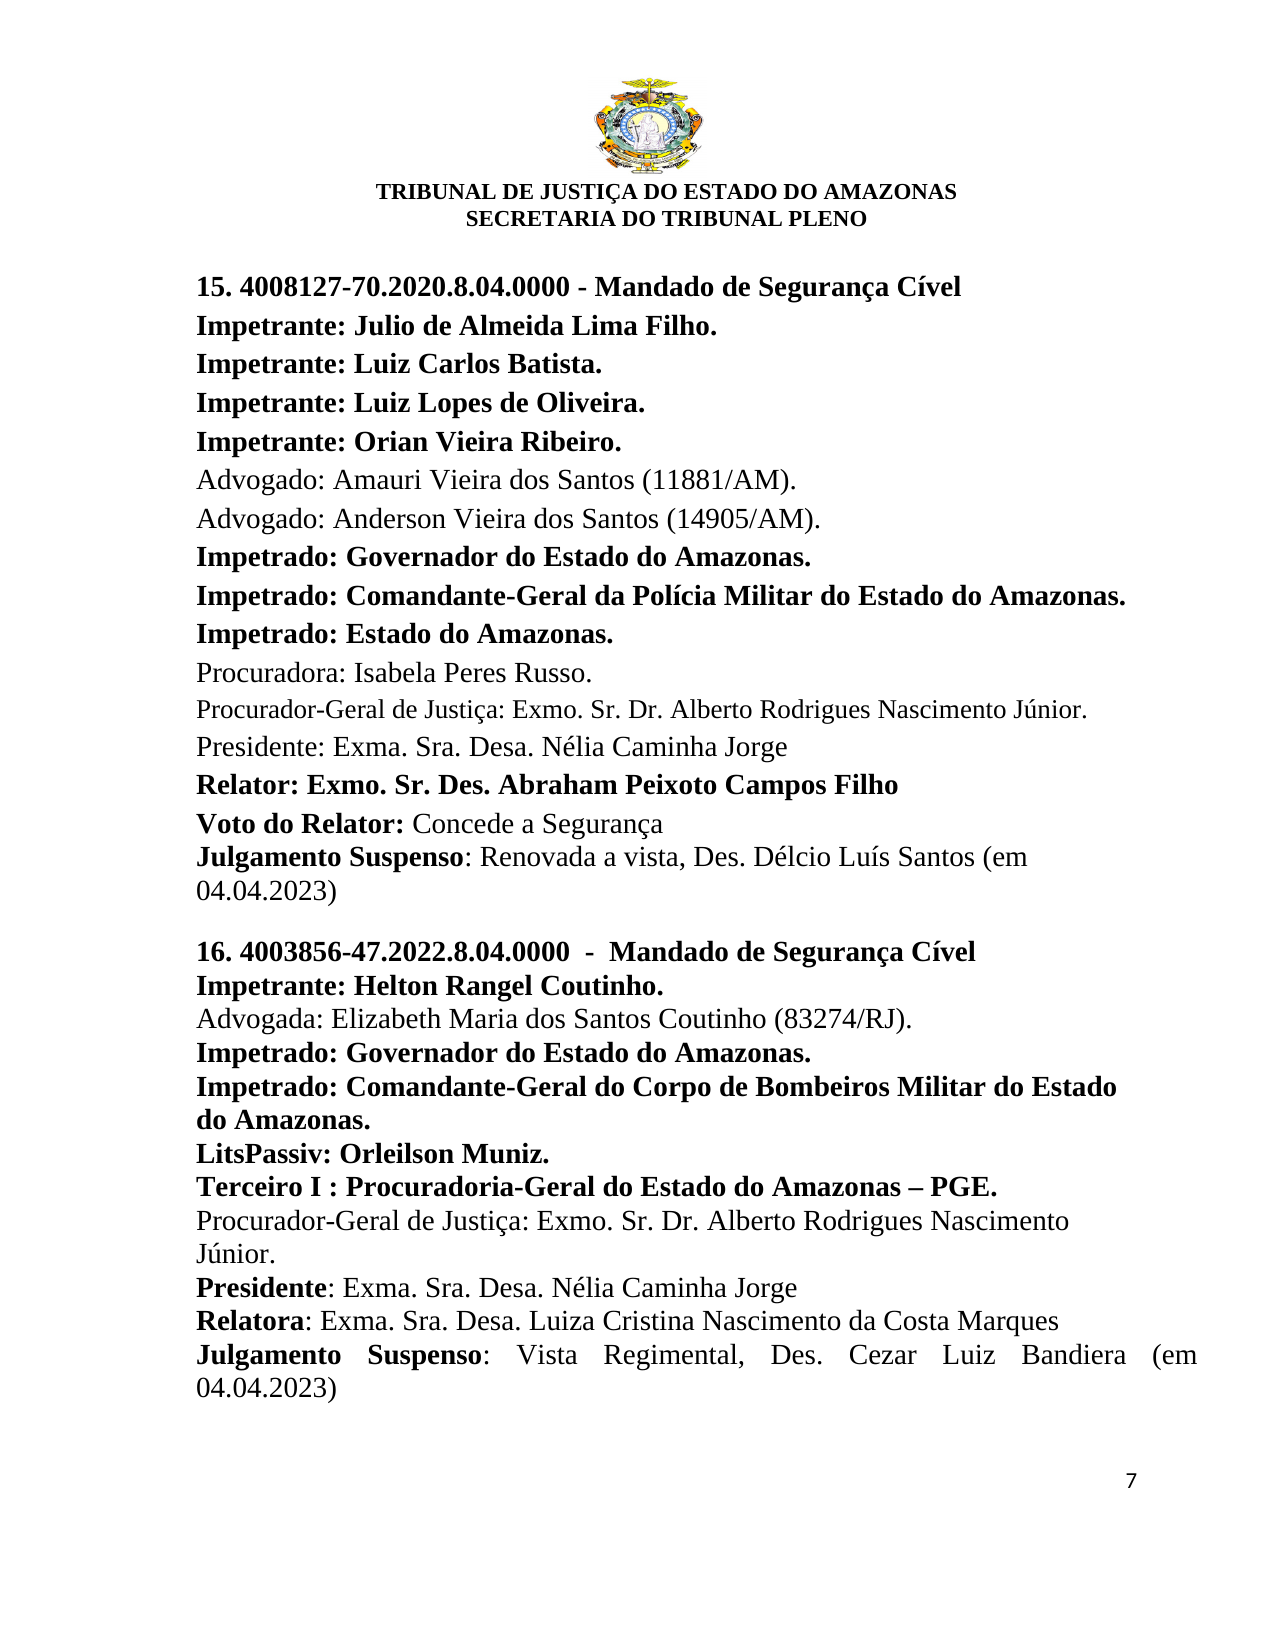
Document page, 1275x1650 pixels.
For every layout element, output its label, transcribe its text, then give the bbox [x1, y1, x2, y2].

text Relatora: Exma. Sra. Desa. Luiza Cristina Nascimento da Costa Marques [196, 1303, 1137, 1337]
text Presidente: Exma. Sra. Desa. Nélia Caminha Jorge [196, 1270, 1137, 1303]
subtitle Julgamento Suspenso: Renovada a vista, Des. Délcio Luís Santos (em 04.04.2023) [196, 839, 1137, 934]
text Voto do Relator: Concede a Segurança [196, 806, 1199, 839]
text 15. 4008127-70.2020.8.04.0000 - Mandado de Segurança Cível [196, 269, 1137, 303]
text Impetrante: Helton Rangel Coutinho. Advogada: Elizabeth Maria dos Santos Coutinho (83274/RJ). Impetrado: Governador do Estado do Amazonas. Impetrado: Comandante-Geral do Corpo de Bombeiros Militar do Estado do Amazonas. LitsPassiv: Orleilson Muniz. Terceiro I : Procuradoria-Geral do Estado do Amazonas – PGE. Procurador-Geral de Justiça: Exmo. Sr. Dr. Alberto Rodrigues Nascimento Júnior. [196, 968, 1137, 1270]
text Procuradora: Isabela Peres Russo. Procurador-Geral de Justiça: Exmo. Sr. Dr. Alberto Rodrigues Nascimento Júnior. [196, 655, 1137, 724]
picture [588, 75, 707, 178]
text Advogado: Anderson Vieira dos Santos (14905/AM). Impetrado: Governador do Estado do Amazonas. Impetrado: Comandante-Geral da Polícia Militar do Estado do Amazonas. Impetrado: Estado do Amazonas. [196, 501, 1137, 650]
text Impetrante: Julio de Almeida Lima Filho. Impetrante: Luiz Carlos Batista. Impetrante: Luiz Lopes de Oliveira. Impetrante: Orian Vieira Ribeiro. Advogado: Amauri Vieira dos Santos (11881/AM). [196, 308, 1137, 496]
text Julgamento Suspenso: Vista Regimental, Des. Cezar Luiz Bandiera (em 04.04.2023) [196, 1337, 1199, 1404]
text 16. 4003856-47.2022.8.04.0000 - Mandado de Segurança Cível [196, 934, 1137, 968]
text Presidente: Exma. Sra. Desa. Nélia Caminha Jorge [196, 729, 1137, 762]
text Relator: Exmo. Sr. Des. Abraham Peixoto Campos Filho [196, 767, 1137, 801]
